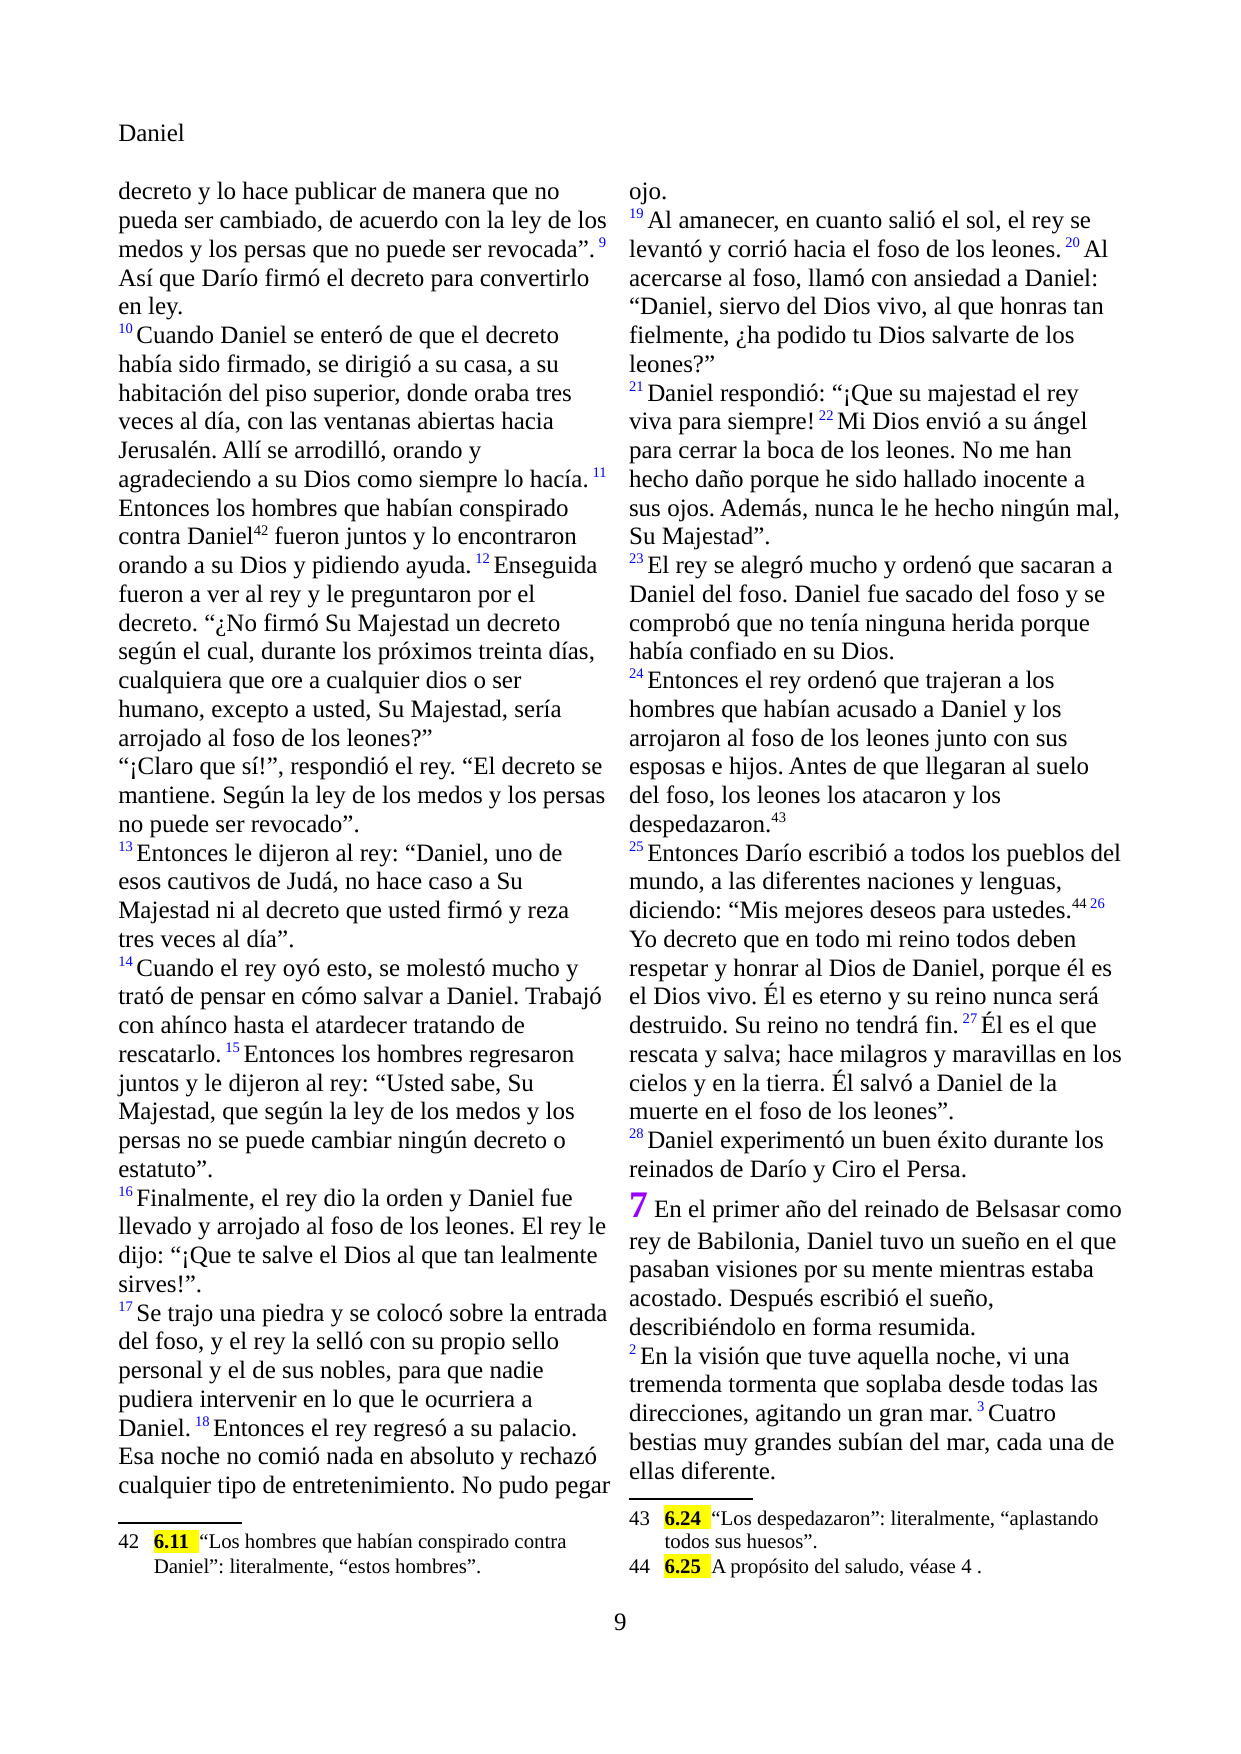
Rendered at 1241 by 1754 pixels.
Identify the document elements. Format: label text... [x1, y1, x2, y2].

text 6.11 “Los hombres que habían conspirado contra Daniel”: literalmente, “estos hombres”. [118, 1529, 611, 1578]
text 2 En la visión que tuve aquella noche, vi una tremenda tormenta que soplaba desde todas las direcciones, agitando un gran mar. 3 Cuatro bestias muy grandes subían del mar, cada una de ellas diferente. [629, 1341, 1122, 1484]
text 28 Daniel experimentó un buen éxito durante los reinados de Darío y Ciro el Persa. [629, 1125, 1122, 1183]
text 16 Finalmente, el rey dio la orden y Daniel fue llevado y arrojado al foso de los leones. El rey le dijo: “¡Que te salve el Dios al que tan lealmente sirves!”. [118, 1183, 611, 1298]
text 10 Cuando Daniel se enteró de que el decreto había sido firmado, se dirigió a su casa, a su habitación del piso superior, donde oraba tres veces al día, con las ventanas abiertas hacia Jerusalén. Allí se arrodilló, orando y agradeciendo a su Dios como siempre lo hacía. 11 Entonces los hombres que habían conspirado contra Daniel fueron juntos y lo encontraron orando a su Dios y pidiendo ayuda. 12 Enseguida fueron a ver al rey y le preguntaron por el decreto. “¿No firmó Su Majestad un decreto según el cual, durante los próximos treinta días, cualquiera que ore a cualquier dios o ser humano, excepto a usted, Su Majestad, sería arrojado al foso de los leones?” [118, 320, 611, 751]
text 17 Se trajo una piedra y se colocó sobre la entrada del foso, y el rey la selló con su propio sello personal y el de sus nobles, para que nadie pudiera intervenir en lo que le ocurriera a Daniel. 18 Entonces el rey regresó a su palacio. Esa noche no comió nada en absoluto y rechazó cualquier tipo de entretenimiento. No pudo pegar [118, 1298, 611, 1499]
text 19 Al amanecer, en cuanto salió el sol, el rey se levantó y corrió hacia el foso de los leones. 20 Al acercarse al foso, llamó con ansiedad a Daniel: “Daniel, siervo del Dios vivo, al que honras tan fielmente, ¿ha podido tu Dios salvarte de los leones?” [629, 205, 1122, 378]
text “¡Claro que sí!”, respondió el rey. “El decreto se mantiene. Según la ley de los medos y los persas no puede ser revocado”. [118, 751, 611, 838]
text 21 Daniel respondió: “¡Que su majestad el rey viva para siempre! 22 Mi Dios envió a su ángel para cerrar la boca de los leones. No me han hecho daño porque he sido hallado inocente a sus ojos. Además, nunca le he hecho ningún mal, Su Majestad”. [629, 378, 1122, 550]
text 6.25 A propósito del saludo, véase 4 . [629, 1553, 1122, 1578]
text 23 El rey se alegró mucho y ordenó que sacaran a Daniel del foso. Daniel fue sacado del foso y se comprobó que no tenía ninguna herida porque había confiado en su Dios. [629, 550, 1122, 665]
text 14 Cuando el rey oyó esto, se molestó mucho y trató de pensar en cómo salvar a Daniel. Trabajó con ahínco hasta el atardecer tratando de rescatarlo. 15 Entonces los hombres regresaron juntos y le dijeron al rey: “Usted sabe, Su Majestad, que según la ley de los medos y los persas no se puede cambiar ningún decreto o estatuto”. [118, 953, 611, 1183]
text 25 Entonces Darío escribió a todos los pueblos del mundo, a las diferentes naciones y lenguas, diciendo: “Mis mejores deseos para ustedes. 26 Yo decreto que en todo mi reino todos deben respetar y honrar al Dios de Daniel, porque él es el Dios vivo. Él es eterno y su reino nunca será destruido. Su reino no tendrá fin. 27 Él es el que rescata y salva; hace milagros y maravillas en los cielos y en la tierra. Él salvó a Daniel de la muerte en el foso de los leones”. [629, 838, 1122, 1125]
text 6.24 “Los despedazaron”: literalmente, “aplastando todos sus huesos”. [629, 1505, 1122, 1553]
text 7 En el primer año del reinado de Belsasar como rey de Babilonia, Daniel tuvo un sueño en el que pasaban visiones por su mente mientras estaba acostado. Después escribió el sueño, describiéndolo en forma resumida. [629, 1183, 1122, 1341]
text ojo. [629, 176, 1122, 205]
text decreto y lo hace publicar de manera que no pueda ser cambiado, de acuerdo con la ley de los medos y los persas que no puede ser revocada”. 9 Así que Darío firmó el decreto para convertirlo en ley. [118, 176, 611, 320]
text 24 Entonces el rey ordenó que trajeran a los hombres que habían acusado a Daniel y los arrojaron al foso de los leones junto con sus esposas e hijos. Antes de que llegaran al suelo del foso, los leones los atacaron y los despedazaron. [629, 665, 1122, 838]
text 13 Entonces le dijeron al rey: “Daniel, uno de esos cautivos de Judá, no hace caso a Su Majestad ni al decreto que usted firmó y reza tres veces al día”. [118, 838, 611, 953]
